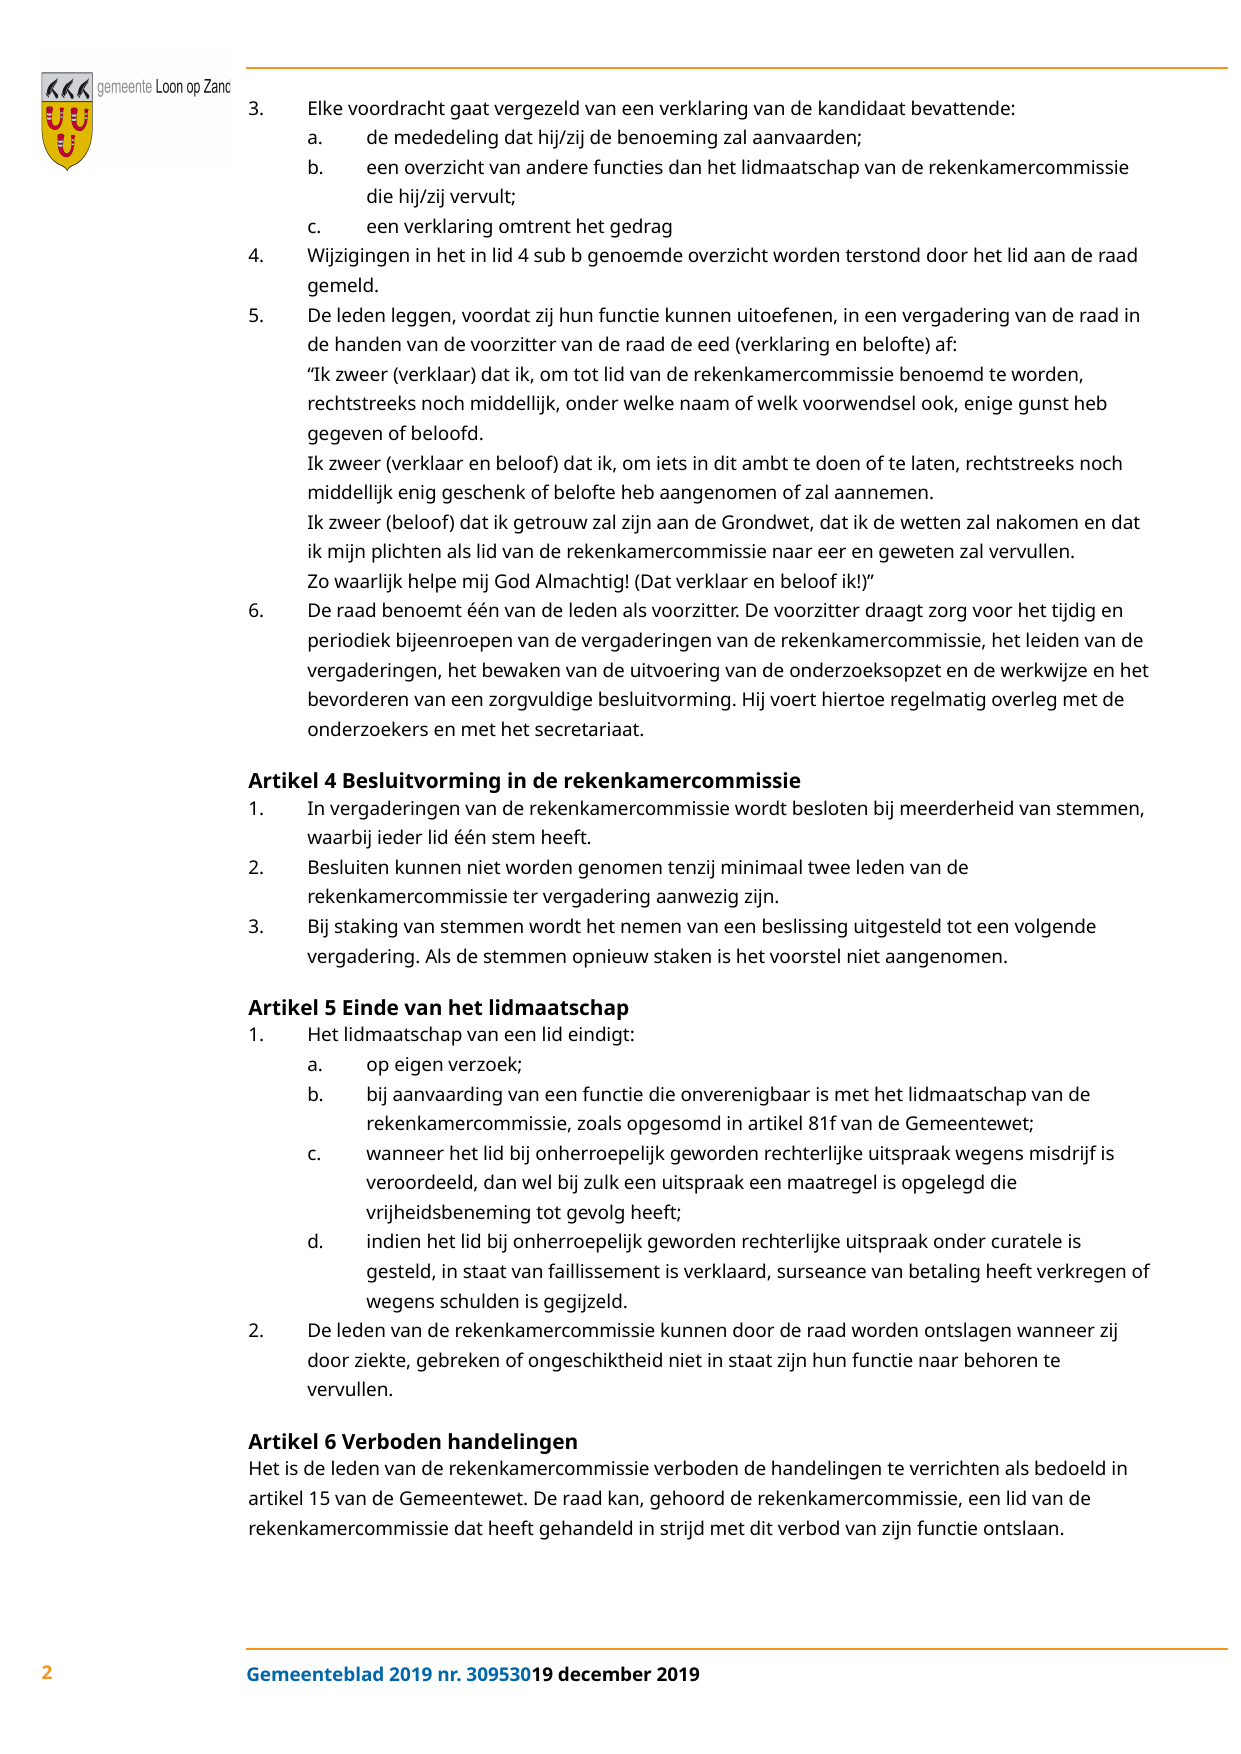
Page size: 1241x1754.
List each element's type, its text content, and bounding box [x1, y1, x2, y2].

list “Ik zweer (verklaar) dat ik, om tot lid van de rekenkamercommissie benoemd te worden, rechtstreeks noch middellijk, onder welke naam of welk voorwendsel ook, enige gunst heb gegeven of beloofd. [248, 361, 1152, 446]
list wanneer het lid bij onherroepelijk geworden rechterlijke uitspraak wegens misdrijf is veroordeeld, dan wel bij zulk een uitspraak een maatregel is opgelegd die vrijheidsbeneming tot gevolg heeft; [307, 1140, 1152, 1225]
list In vergaderingen van de rekenkamercommissie wordt besloten bij meerderheid van stemmen, waarbij ieder lid één stem heeft. [248, 795, 1152, 850]
list De leden leggen, voordat zij hun functie kunnen uitoefenen, in een vergadering van de raad in de handen van de voorzitter van de raad de eed (verklaring en belofte) af: [248, 302, 1152, 357]
list de mededeling dat hij/zij de benoeming zal aanvaarden; [307, 124, 1152, 150]
list Elke voordracht gaat vergezeld van een verklaring van de kandidaat bevattende: [248, 95, 1152, 121]
text Het is de leden van de rekenkamercommissie verboden de handelingen te verrichten als bedoeld in artikel 15 van de Gemeentewet. De raad kan, gehoord de rekenkamercommissie, een lid van de rekenkamercommissie dat heeft gehandeld in strijd met dit verbod van zijn functie ontslaan. [248, 1456, 1152, 1540]
list Bij staking van stemmen wordt het nemen van een beslissing uitgesteld tot een volgende vergadering. Als de stemmen opnieuw staken is het voorstel niet aangenomen. [248, 913, 1152, 968]
list Wijzigingen in het in lid 4 sub b genoemde overzicht worden terstond door het lid aan de raad gemeld. [248, 243, 1152, 298]
list indien het lid bij onherroepelijk geworden rechterlijke uitspraak onder curatele is gesteld, in staat van faillissement is verklaard, surseance van betaling heeft verkregen of wegens schulden is gegijzeld. [307, 1229, 1152, 1314]
list op eigen verzoek; [307, 1051, 1152, 1077]
list De leden van de rekenkamercommissie kunnen door de raad worden ontslagen wanneer zij door ziekte, gebreken of ongeschiktheid niet in staat zijn hun functie naar behoren te vervullen. [248, 1317, 1152, 1402]
text Artikel 6 Verboden handelingen [248, 1427, 1152, 1456]
list Ik zweer (verklaar en beloof) dat ik, om iets in dit ambt te doen of te laten, rechtstreeks noch middellijk enig geschenk of belofte heb aangenomen of zal aannemen. [248, 450, 1152, 505]
picture [41, 47, 231, 172]
list Ik zweer (beloof) dat ik getrouw zal zijn aan de Grondwet, dat ik de wetten zal nakomen en dat ik mijn plichten als lid van de rekenkamercommissie naar eer en geweten zal vervullen. [248, 509, 1152, 564]
list Besluiten kunnen niet worden genomen tenzij minimaal twee leden van de rekenkamercommissie ter vergadering aanwezig zijn. [248, 854, 1152, 909]
list een overzicht van andere functies dan het lidmaatschap van de rekenkamercommissie die hij/zij vervult; [307, 154, 1152, 209]
text Artikel 5 Einde van het lidmaatschap [248, 993, 1152, 1022]
list De raad benoemt één van de leden als voorzitter. De voorzitter draagt zorg voor het tijdig en periodiek bijeenroepen van de vergaderingen van de rekenkamercommissie, het leiden van de vergaderingen, het bewaken van de uitvoering van de onderzoeksopzet en de werkwijze en het bevorderen van een zorgvuldige besluitvorming. Hij voert hiertoe regelmatig overleg met de onderzoekers en met het secretariaat. [248, 598, 1152, 742]
list bij aanvaarding van een functie die onverenigbaar is met het lidmaatschap van de rekenkamercommissie, zoals opgesomd in artikel 81f van de Gemeentewet; [307, 1081, 1152, 1136]
list Het lidmaatschap van een lid eindigt: [248, 1022, 1152, 1047]
list Zo waarlijk helpe mij God Almachtig! (Dat verklaar en beloof ik!)” [248, 568, 1152, 594]
list een verklaring omtrent het gedrag [307, 213, 1152, 239]
text Artikel 4 Besluitvorming in de rekenkamercommissie [248, 766, 1152, 795]
